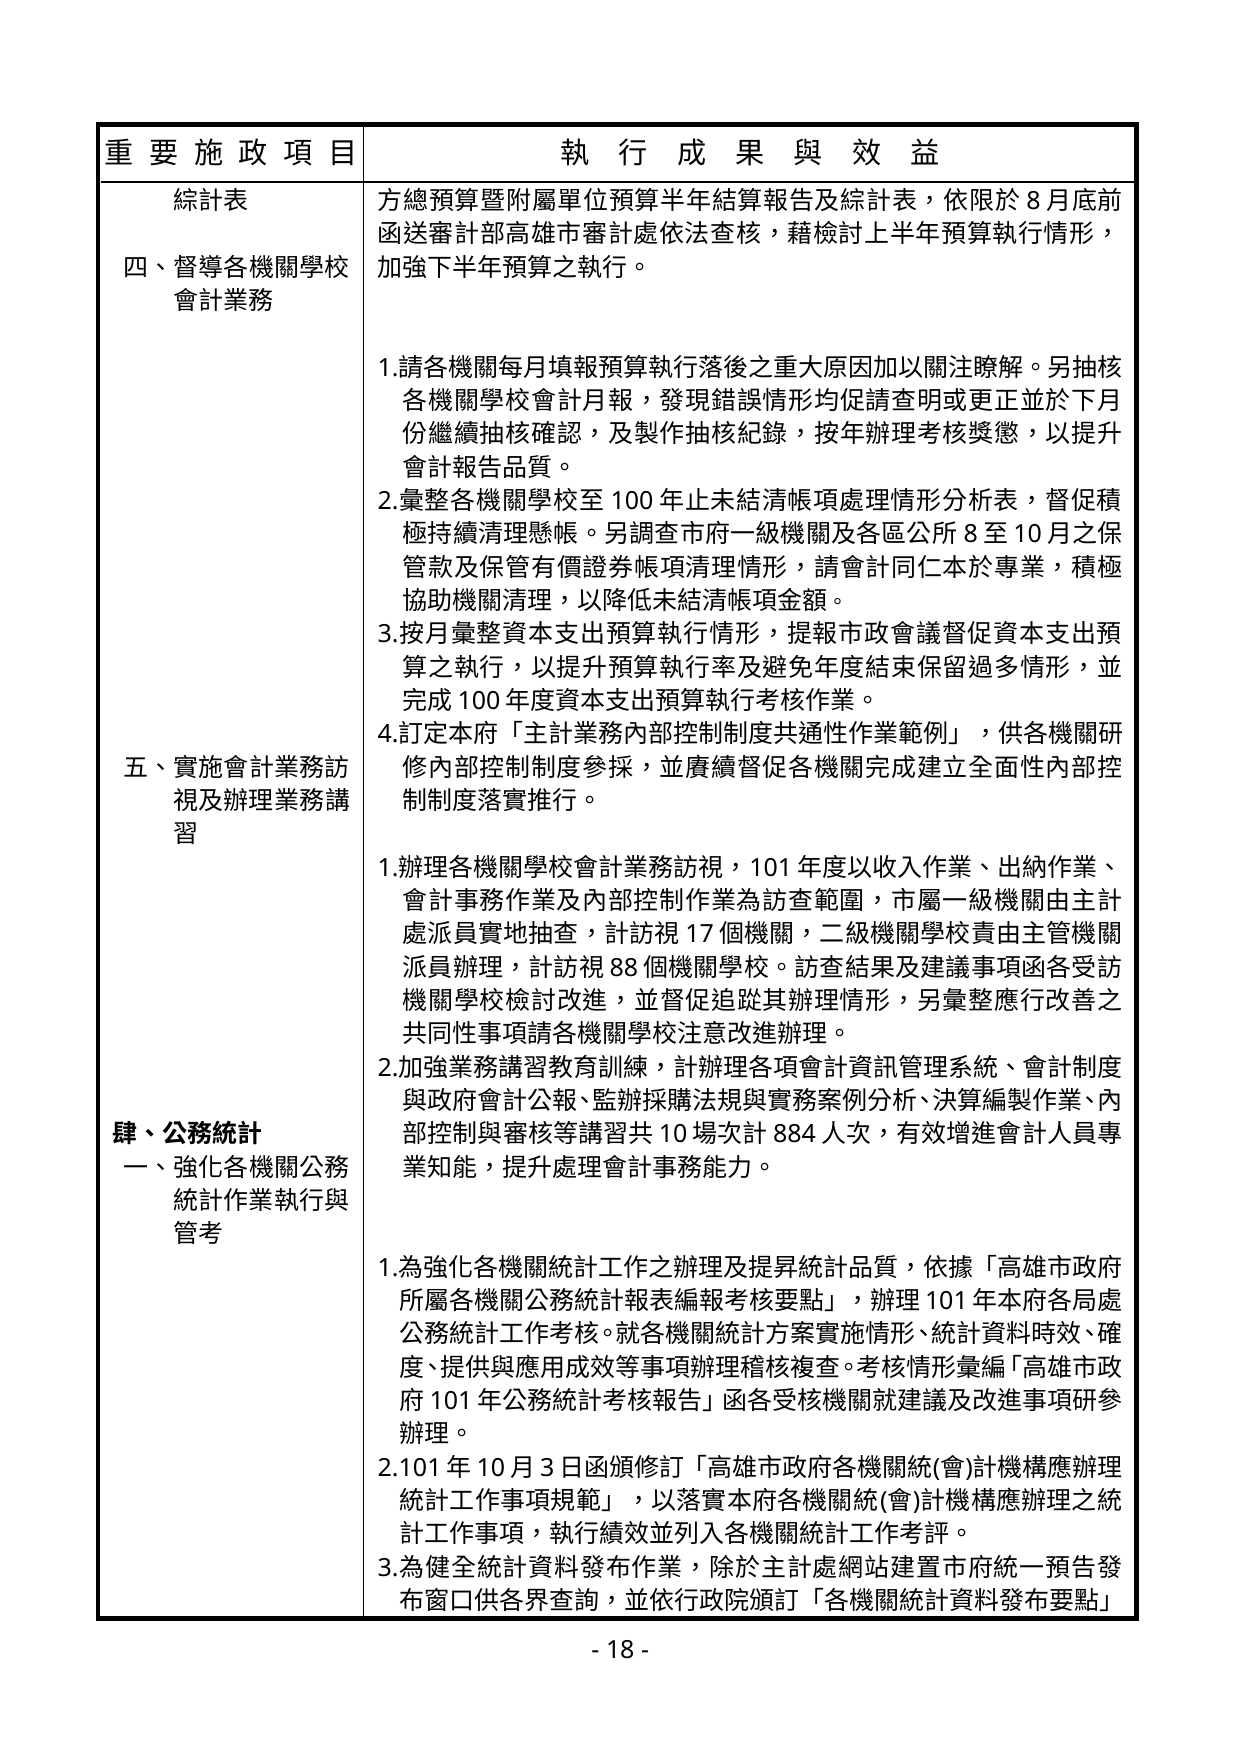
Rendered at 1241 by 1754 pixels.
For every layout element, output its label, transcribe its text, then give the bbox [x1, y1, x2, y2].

table_header 執 行 成 果 與 效 益 [364, 127, 1134, 181]
table_header 重要施政項目 [100, 127, 363, 181]
table_cell 綜計表 四、督導各機關學校會計業務 五、實施會計業務訪視及辦理業務講習 肆、公務統計 一、強化各機關公務統計作業執行與管考 [100, 182, 363, 1616]
table_cell 方總預算暨附屬單位預算半年結算報告及綜計表，依限於8月底前函送審計部高雄市審計處依法查核，藉檢討上半年預算執行情形，加強下半年預算之執行。 1.請各機關每月填報預算執行落後之重大原因加以關注瞭解。另抽核各機關學校會計月報，發現錯誤情形均促請查明或更正並於下月份繼續抽核確認，及製作抽核紀錄，按年辦理考核獎懲，以提升會計報告品質。 2.彙整各機關學校至100年止未結清帳項處理情形分析表，督促積極持續清理懸帳。另調查市府一級機關及各區公所8至10月之保管款及保管有價證券帳項清理情形，請會計同仁本於專業，積極協助機關清理，以降低未結清帳項金額。 3.按月彙整資本支出預算執行情形，提報市政會議督促資本支出預算之執行，以提升預算執行率及避免年度結束保留過多情形，並完成100年度資本支出預算執行考核作業。 4.訂定本府「主計業務內部控制制度共通性作業範例」，供各機關研修內部控制制度參採，並賡續督促各機關完成建立全面性內部控制制度落實推行。 1.辦理各機關學校會計業務訪視，101年度以收入作業、出納作業、會計事務作業及內部控制作業為訪查範圍，市屬一級機關由主計處派員實地抽查，計訪視17個機關，二級機關學校責由主管機關派員辦理，計訪視88個機關學校。訪查結果及建議事項函各受訪機關學校檢討改進，並督促追踨其辦理情形，另彙整應行改善之共同性事項請各機關學校注意改進辦理。 2.加強業務講習教育訓練，計辦理各項會計資訊管理系統、會計制度與政府會計公報、監辦採購法規與實務案例分析、決算編製作業、內部控制與審核等講習共10場次計884人次，有效增進會計人員專業知能，提升處理會計事務能力。 1.為強化各機關統計工作之辦理及提昇統計品質，依據「高雄市政府所屬各機關公務統計報表編報考核要點」，辦理101年本府各局處公務統計工作考核。就各機關統計方案實施情形、統計資料時效、確度、提供與應用成效等事項辦理稽核複查。考核情形彙編「高雄市政府101年公務統計考核報告」函各受核機關就建議及改進事項研參辦理。 2.101年10月3日函頒修訂「高雄市政府各機關統(會)計機構應辦理統計工作事項規範」，以落實本府各機關統(會)計機構應辦理之統計工作事項，執行績效並列入各機關統計工作考評。 3.為健全統計資料發布作業，除於主計處網站建置市府統一預告發布窗口供各界查詢，並依行政院頒訂「各機關統計資料發布要點」 [364, 183, 1134, 1616]
